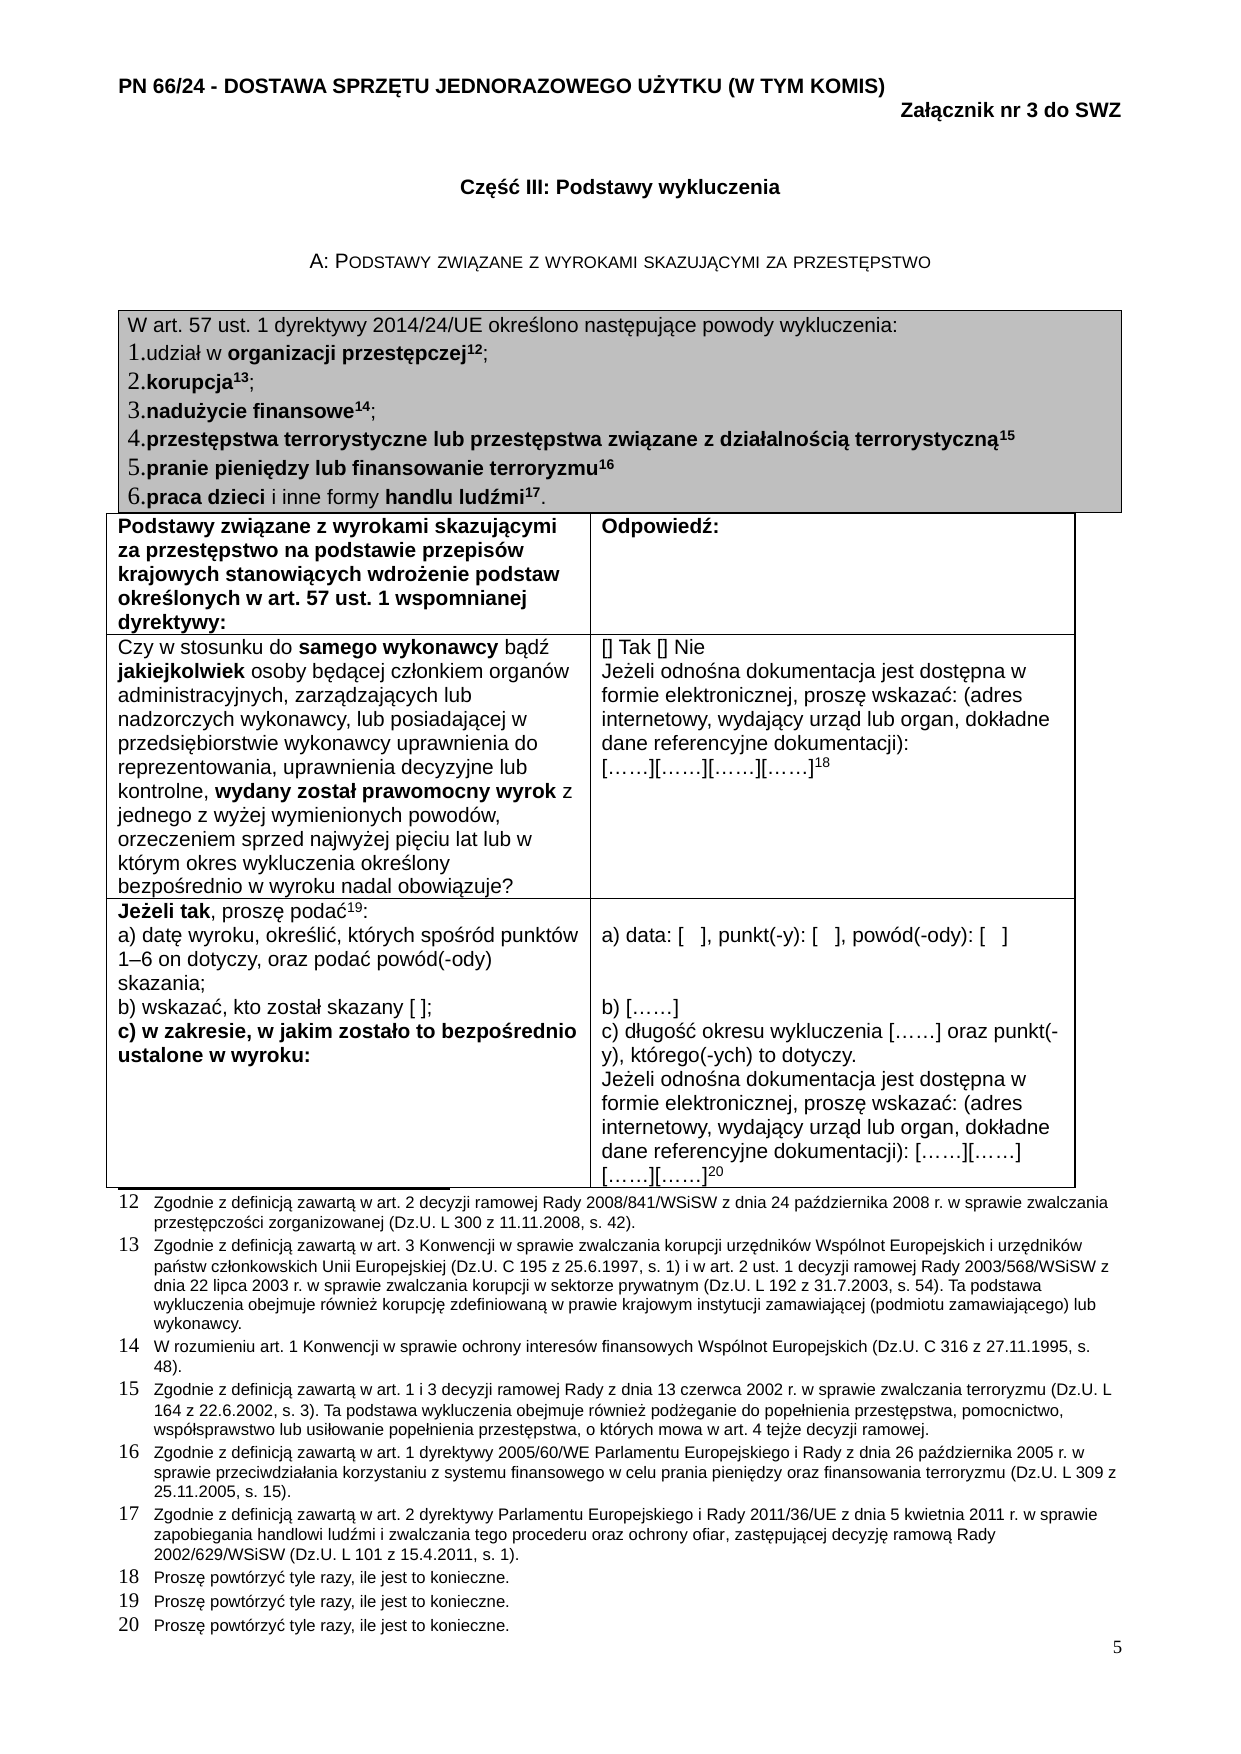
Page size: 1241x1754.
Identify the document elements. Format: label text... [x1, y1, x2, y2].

table_cell [] Tak [] Nie Jeżeli odnośna dokumentacja jest dostępna w formie elektronicznej, proszę wskazać: (adres internetowy, wydający urząd lub organ, dokładne dane referencyjne dokumentacji): [……][……][……][……] [591, 635, 1074, 898]
list przestępstwa terrorystyczne lub przestępstwa związane z działalnością terrorystyczną [119, 420, 1121, 449]
list Zgodnie z definicją zawartą w art. 3 Konwencji w sprawie zwalczania korupcji urzędników Wspólnot Europejskich i urzędników państw członkowskich Unii Europejskiej (Dz.U. C 195 z 25.6.1997, s. 1) i w art. 2 ust. 1 decyzji ramowej Rady 2003/568/WSiSW z dnia 22 lipca 2003 r. w sprawie zwalczania korupcji w sektorze prywatnym (Dz.U. L 192 z 31.7.2003, s. 54). Ta podstawa wykluczenia obejmuje również korupcję zdefiniowaną w prawie krajowym instytucji zamawiającej (podmiotu zamawiającego) lub wykonawcy. [118, 1232, 1122, 1333]
list Zgodnie z definicją zawartą w art. 2 decyzji ramowej Rady 2008/841/WSiSW z dnia 24 października 2008 r. w sprawie zwalczania przestępczości zorganizowanej (Dz.U. L 300 z 11.11.2008, s. 42). [118, 1189, 1122, 1232]
list nadużycie finansowe; [119, 392, 1121, 420]
list praca dzieci i inne formy handlu ludźmi. [119, 478, 1121, 512]
table_cell Jeżeli tak, proszę podać: a) datę wyroku, określić, których spośród punktów 1–6 on dotyczy, oraz podać powód(-ody) skazania; b) wskazać, kto został skazany [ ]; c) w zakresie, w jakim zostało to bezpośrednio ustalone w wyroku: [107, 899, 590, 1187]
table_cell a) data: [ ], punkt(-y): [ ], powód(-ody): [ ] b) [……] c) długość okresu wykluczenia [……] oraz punkt(-y), którego(-ych) to dotyczy. Jeżeli odnośna dokumentacja jest dostępna w formie elektronicznej, proszę wskazać: (adres internetowy, wydający urząd lub organ, dokładne dane referencyjne dokumentacji): [……][……][……][……] [591, 899, 1074, 1187]
title Część III: Podstawy wykluczenia [118, 175, 1122, 199]
title A: Podstawy związane z wyrokami skazującymi za przestępstwo [118, 249, 1122, 273]
list Zgodnie z definicją zawartą w art. 1 i 3 decyzji ramowej Rady z dnia 13 czerwca 2002 r. w sprawie zwalczania terroryzmu (Dz.U. L 164 z 22.6.2002, s. 3). Ta podstawa wykluczenia obejmuje również podżeganie do popełnienia przestępstwa, pomocnictwo, współsprawstwo lub usiłowanie popełnienia przestępstwa, o których mowa w art. 4 tejże decyzji ramowej. [118, 1376, 1122, 1439]
table_cell Czy w stosunku do samego wykonawcy bądź jakiejkolwiek osoby będącej członkiem organów administracyjnych, zarządzających lub nadzorczych wykonawcy, lub posiadającej w przedsiębiorstwie wykonawcy uprawnienia do reprezentowania, uprawnienia decyzyjne lub kontrolne, wydany został prawomocny wyrok z jednego z wyżej wymienionych powodów, orzeczeniem sprzed najwyżej pięciu lat lub w którym okres wykluczenia określony bezpośrednio w wyroku nadal obowiązuje? [107, 635, 590, 898]
table_header Podstawy związane z wyrokami skazującymi za przestępstwo na podstawie przepisów krajowych stanowiących wdrożenie podstaw określonych w art. 57 ust. 1 wspomnianej dyrektywy: [107, 514, 590, 634]
list udział w organizacji przestępczej; [119, 334, 1121, 363]
list korupcja; [119, 363, 1121, 392]
list pranie pieniędzy lub finansowanie terroryzmu [119, 449, 1121, 478]
list Zgodnie z definicją zawartą w art. 1 dyrektywy 2005/60/WE Parlamentu Europejskiego i Rady z dnia 26 października 2005 r. w sprawie przeciwdziałania korzystaniu z systemu finansowego w celu prania pieniędzy oraz finansowania terroryzmu (Dz.U. L 309 z 25.11.2005, s. 15). [118, 1439, 1122, 1501]
list W rozumieniu art. 1 Konwencji w sprawie ochrony interesów finansowych Wspólnot Europejskich (Dz.U. C 316 z 27.11.1995, s. 48). [118, 1333, 1122, 1376]
text W art. 57 ust. 1 dyrektywy 2014/24/UE określono następujące powody wykluczenia: [119, 311, 1121, 334]
table_header Odpowiedź: [591, 514, 1074, 634]
list Zgodnie z definicją zawartą w art. 2 dyrektywy Parlamentu Europejskiego i Rady 2011/36/UE z dnia 5 kwietnia 2011 r. w sprawie zapobiegania handlowi ludźmi i zwalczania tego procederu oraz ochrony ofiar, zastępującej decyzję ramową Rady 2002/629/WSiSW (Dz.U. L 101 z 15.4.2011, s. 1). [118, 1501, 1122, 1563]
